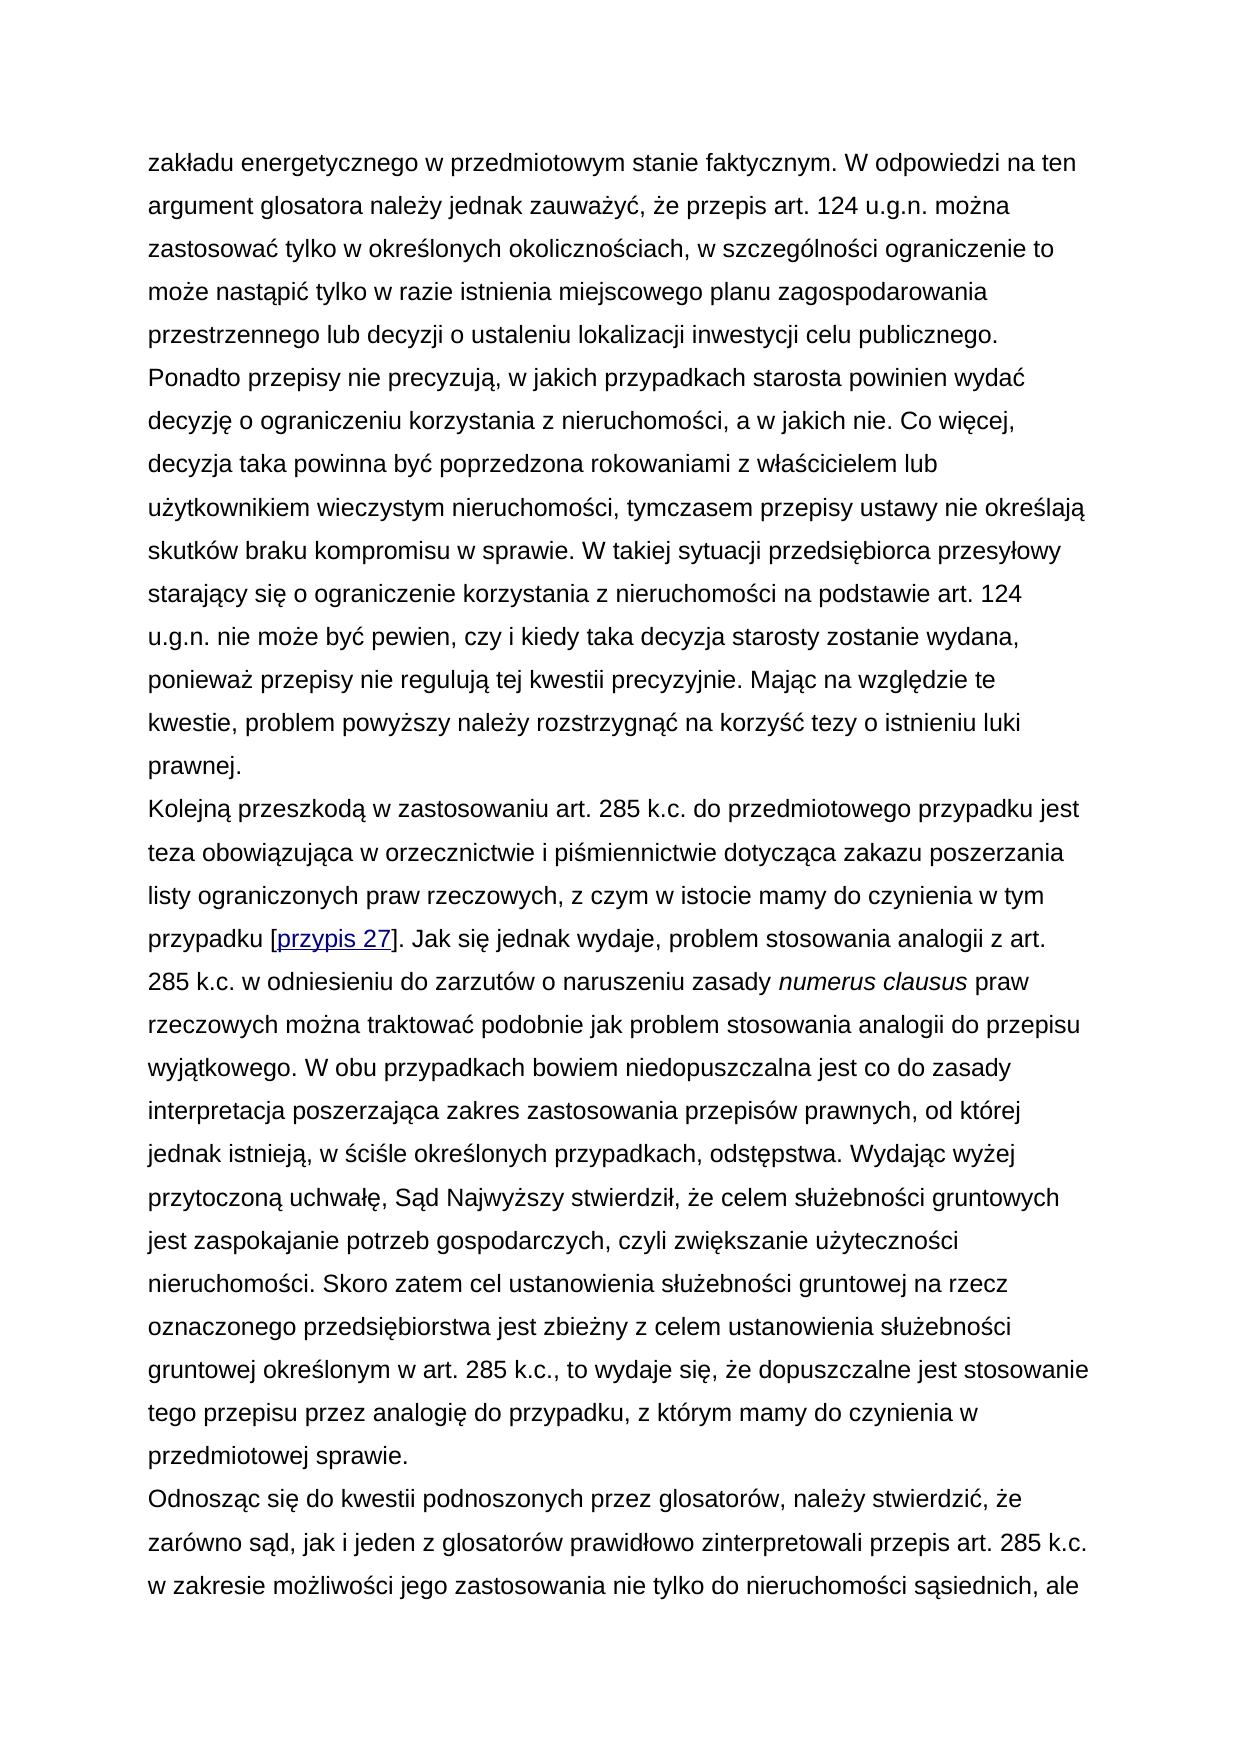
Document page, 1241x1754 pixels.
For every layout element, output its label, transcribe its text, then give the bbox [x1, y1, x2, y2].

text Odnosząc się do kwestii podnoszonych przez glosatorów, należy stwierdzić, że zarówno sąd, jak i jeden z glosatorów prawidłowo zinterpretowali przepis art. 285 k.c. w zakresie możliwości jego zastosowania nie tylko do nieruchomości sąsiednich, ale [148, 1484, 1093, 1599]
text Kolejną przeszkodą w zastosowaniu art. 285 k.c. do przedmiotowego przypadku jest teza obowiązująca w orzecznictwie i piśmiennictwie dotycząca zakazu poszerzania listy ograniczonych praw rzeczowych, z czym w istocie mamy do czynienia w tym przypadku [przypis 27]. Jak się jednak wydaje, problem stosowania analogii z art. 285 k.c. w odniesieniu do zarzutów o naruszeniu zasady numerus clausus praw rzeczowych można traktować podobnie jak problem stosowania analogii do przepisu wyjątkowego. W obu przypadkach bowiem niedopuszczalna jest co do zasady interpretacja poszerzająca zakres zastosowania przepisów prawnych, od której jednak istnieją, w ściśle określonych przypadkach, odstępstwa. Wydając wyżej przytoczoną uchwałę, Sąd Najwyższy stwierdził, że celem służebności gruntowych jest zaspokajanie potrzeb gospodarczych, czyli zwiększanie użyteczności nieruchomości. Skoro zatem cel ustanowienia służebności gruntowej na rzecz oznaczonego przedsiębiorstwa jest zbieżny z celem ustanowienia służebności gruntowej określonym w art. 285 k.c., to wydaje się, że dopuszczalne jest stosowanie tego przepisu przez analogię do przypadku, z którym mamy do czynienia w przedmiotowej sprawie. [148, 794, 1093, 1470]
text zakładu energetycznego w przedmiotowym stanie faktycznym. W odpowiedzi na ten argument glosatora należy jednak zauważyć, że przepis art. 124 u.g.n. można zastosować tylko w określonych okolicznościach, w szczególności ograniczenie to może nastąpić tylko w razie istnienia miejscowego planu zagospodarowania przestrzennego lub decyzji o ustaleniu lokalizacji inwestycji celu publicznego. Ponadto przepisy nie precyzują, w jakich przypadkach starosta powinien wydać decyzję o ograniczeniu korzystania z nieruchomości, a w jakich nie. Co więcej, decyzja taka powinna być poprzedzona rokowaniami z właścicielem lub użytkownikiem wieczystym nieruchomości, tymczasem przepisy ustawy nie określają skutków braku kompromisu w sprawie. W takiej sytuacji przedsiębiorca przesyłowy starający się o ograniczenie korzystania z nieruchomości na podstawie art. 124 u.g.n. nie może być pewien, czy i kiedy taka decyzja starosty zostanie wydana, ponieważ przepisy nie regulują tej kwestii precyzyjnie. Mając na względzie te kwestie, problem powyższy należy rozstrzygnąć na korzyść tezy o istnieniu luki prawnej. [148, 148, 1093, 780]
